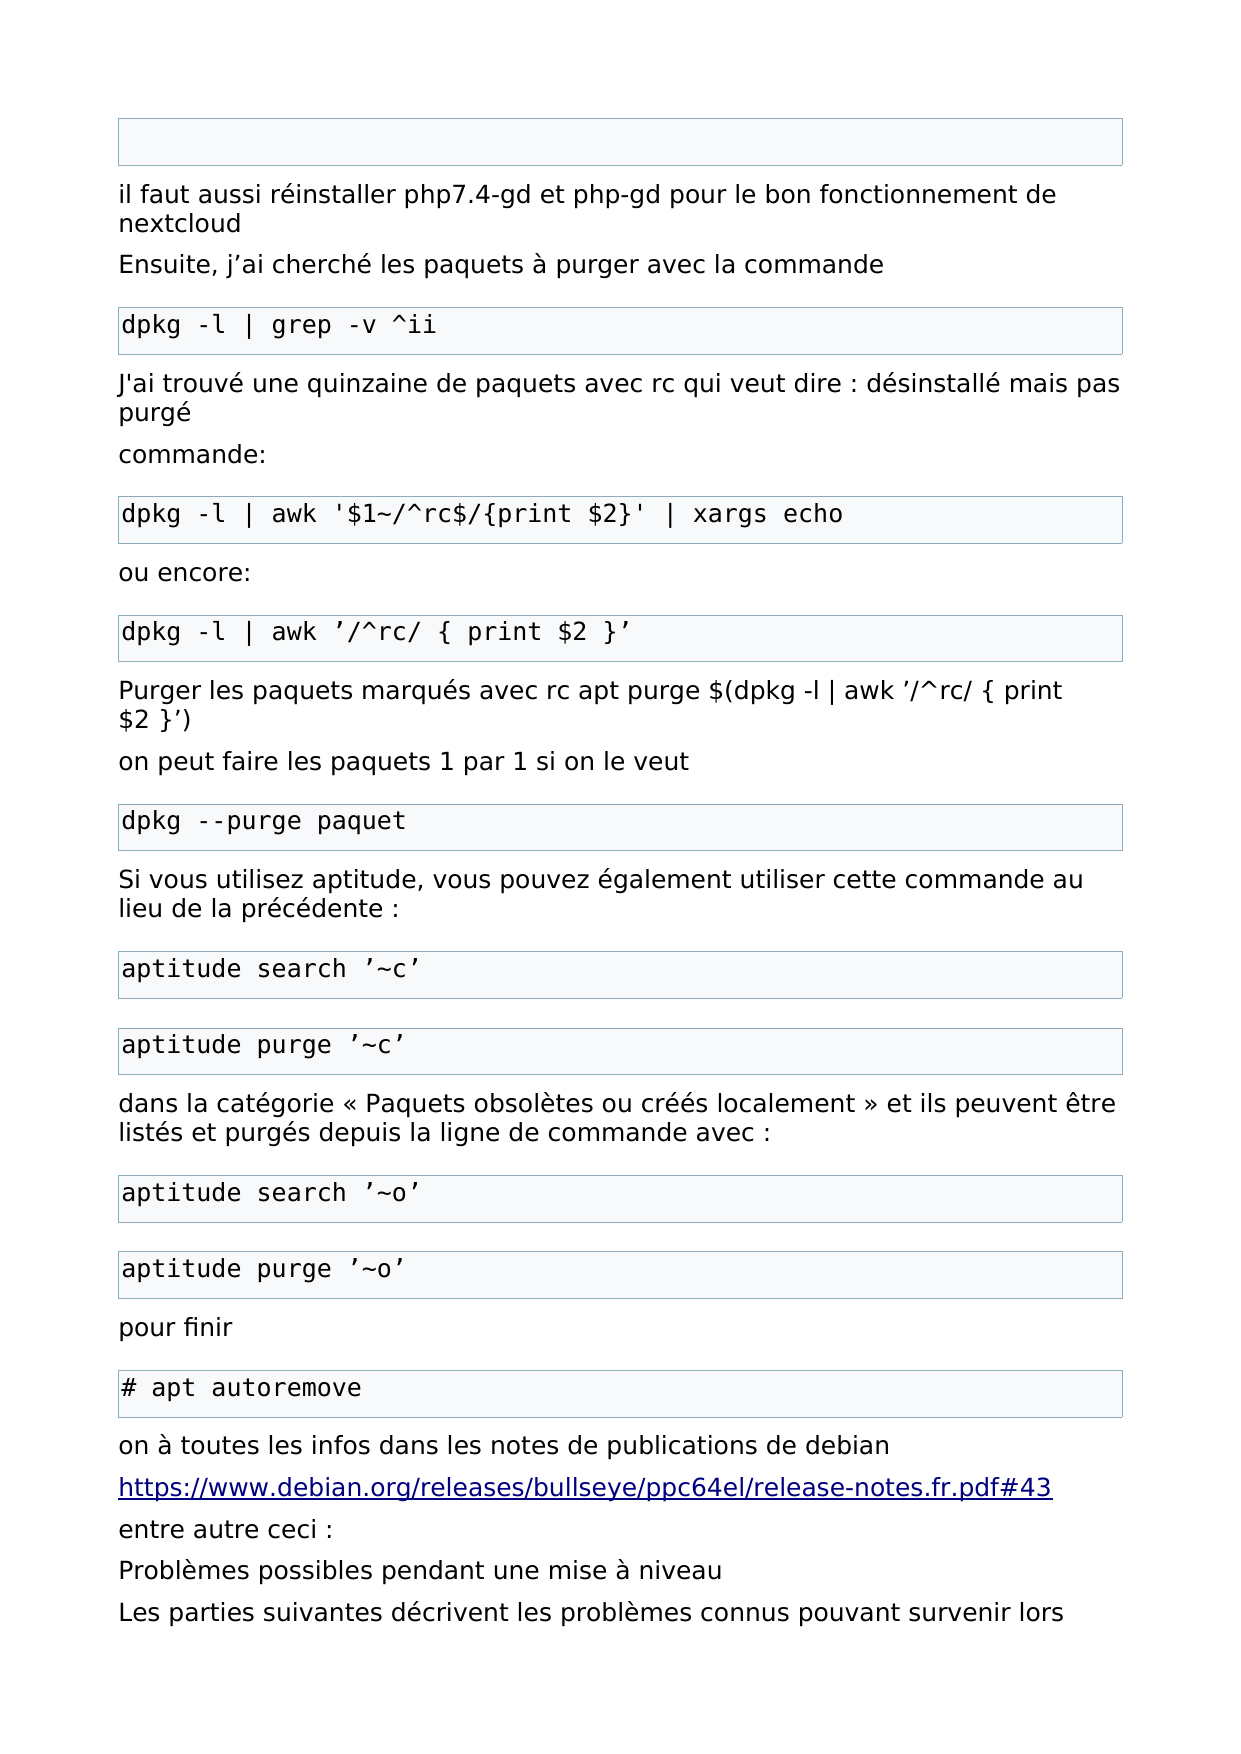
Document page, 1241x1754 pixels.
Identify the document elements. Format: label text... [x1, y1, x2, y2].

table_header dpkg -l | awk ’/^rc/ { print $2 }’ [119, 616, 1122, 661]
text on peut faire les paquets 1 par 1 si on le veut [118, 747, 1122, 776]
table_header aptitude search ’~o’ [119, 1176, 1122, 1222]
text https://www.debian.org/releases/bullseye/ppc64el/release-notes.fr.pdf#43 [118, 1473, 1122, 1502]
text commande: [118, 440, 1122, 469]
text Purger les paquets marqués avec rc apt purge $(dpkg -l | awk ’/^rc/ { print $2 }’) [118, 676, 1122, 734]
text dans la catégorie « Paquets obsolètes ou créés localement » et ils peuvent être listés et purgés depuis la ligne de commande avec : [118, 1089, 1122, 1148]
text pour finir [118, 1313, 1122, 1342]
text Ensuite, j’ai cherché les paquets à purger avec la commande [118, 251, 1122, 280]
table_header dpkg -l | awk '$1~/^rc$/{print $2}' | xargs echo [119, 497, 1122, 543]
text entre autre ceci : [118, 1515, 1122, 1544]
table_header dpkg -l | grep -v ^ii [119, 308, 1122, 354]
text ou encore: [118, 558, 1122, 587]
table_header aptitude search ’~c’ [119, 952, 1122, 998]
text Si vous utilisez aptitude, vous pouvez également utiliser cette commande au lieu de la précédente : [118, 865, 1122, 924]
table_header dpkg --purge paquet [119, 805, 1122, 850]
table_header aptitude purge ’~c’ [119, 1029, 1122, 1074]
text il faut aussi réinstaller php7.4-gd et php-gd pour le bon fonctionnement de nextcloud [118, 180, 1122, 238]
text J'ai trouvé une quinzaine de paquets avec rc qui veut dire : désinstallé mais pas purgé [118, 369, 1122, 427]
text Les parties suivantes décrivent les problèmes connus pouvant survenir lors [118, 1598, 1122, 1627]
table_header # apt autoremove [119, 1371, 1122, 1417]
table_header aptitude purge ’~o’ [119, 1252, 1122, 1298]
table_header [119, 119, 1122, 165]
text Problèmes possibles pendant une mise à niveau [118, 1556, 1122, 1586]
text on à toutes les infos dans les notes de publications de debian [118, 1431, 1122, 1461]
